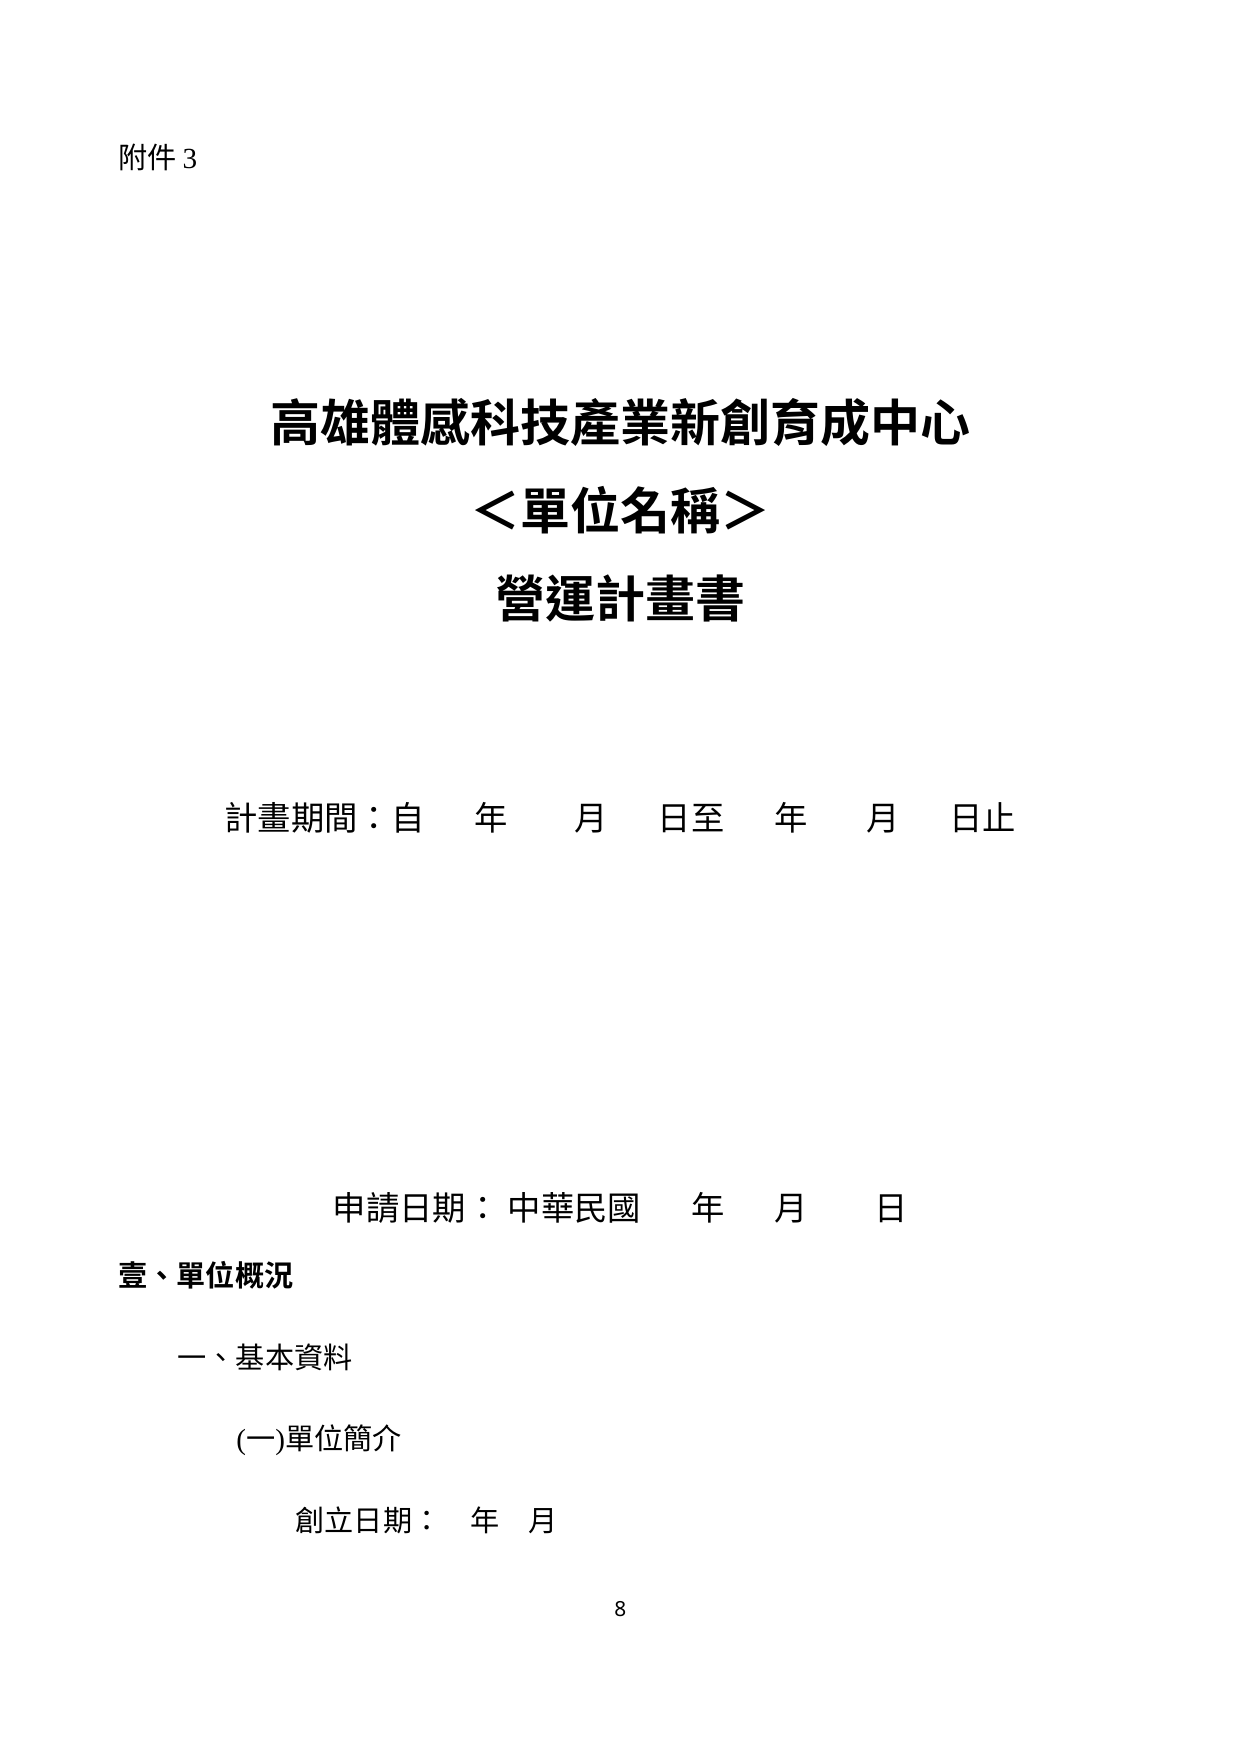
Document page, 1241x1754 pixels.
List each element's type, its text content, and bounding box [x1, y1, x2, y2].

text (一)單位簡介 [236, 1399, 1122, 1475]
text 高雄體感科技產業新創育成中心 [118, 382, 1122, 457]
text 附件3 [118, 118, 1122, 193]
text 營運計畫書 [118, 558, 1122, 633]
text ＜單位名稱＞ [118, 470, 1122, 545]
text 申請日期： 中華民國 年 月 日 [118, 1154, 1122, 1230]
text 壹、單位概況 [118, 1236, 1122, 1311]
text 計畫期間：自 年 月 日至 年 月 日止 [118, 765, 1122, 840]
text 創立日期： 年 月 [295, 1481, 1122, 1556]
text 一、基本資料 [177, 1318, 1122, 1393]
